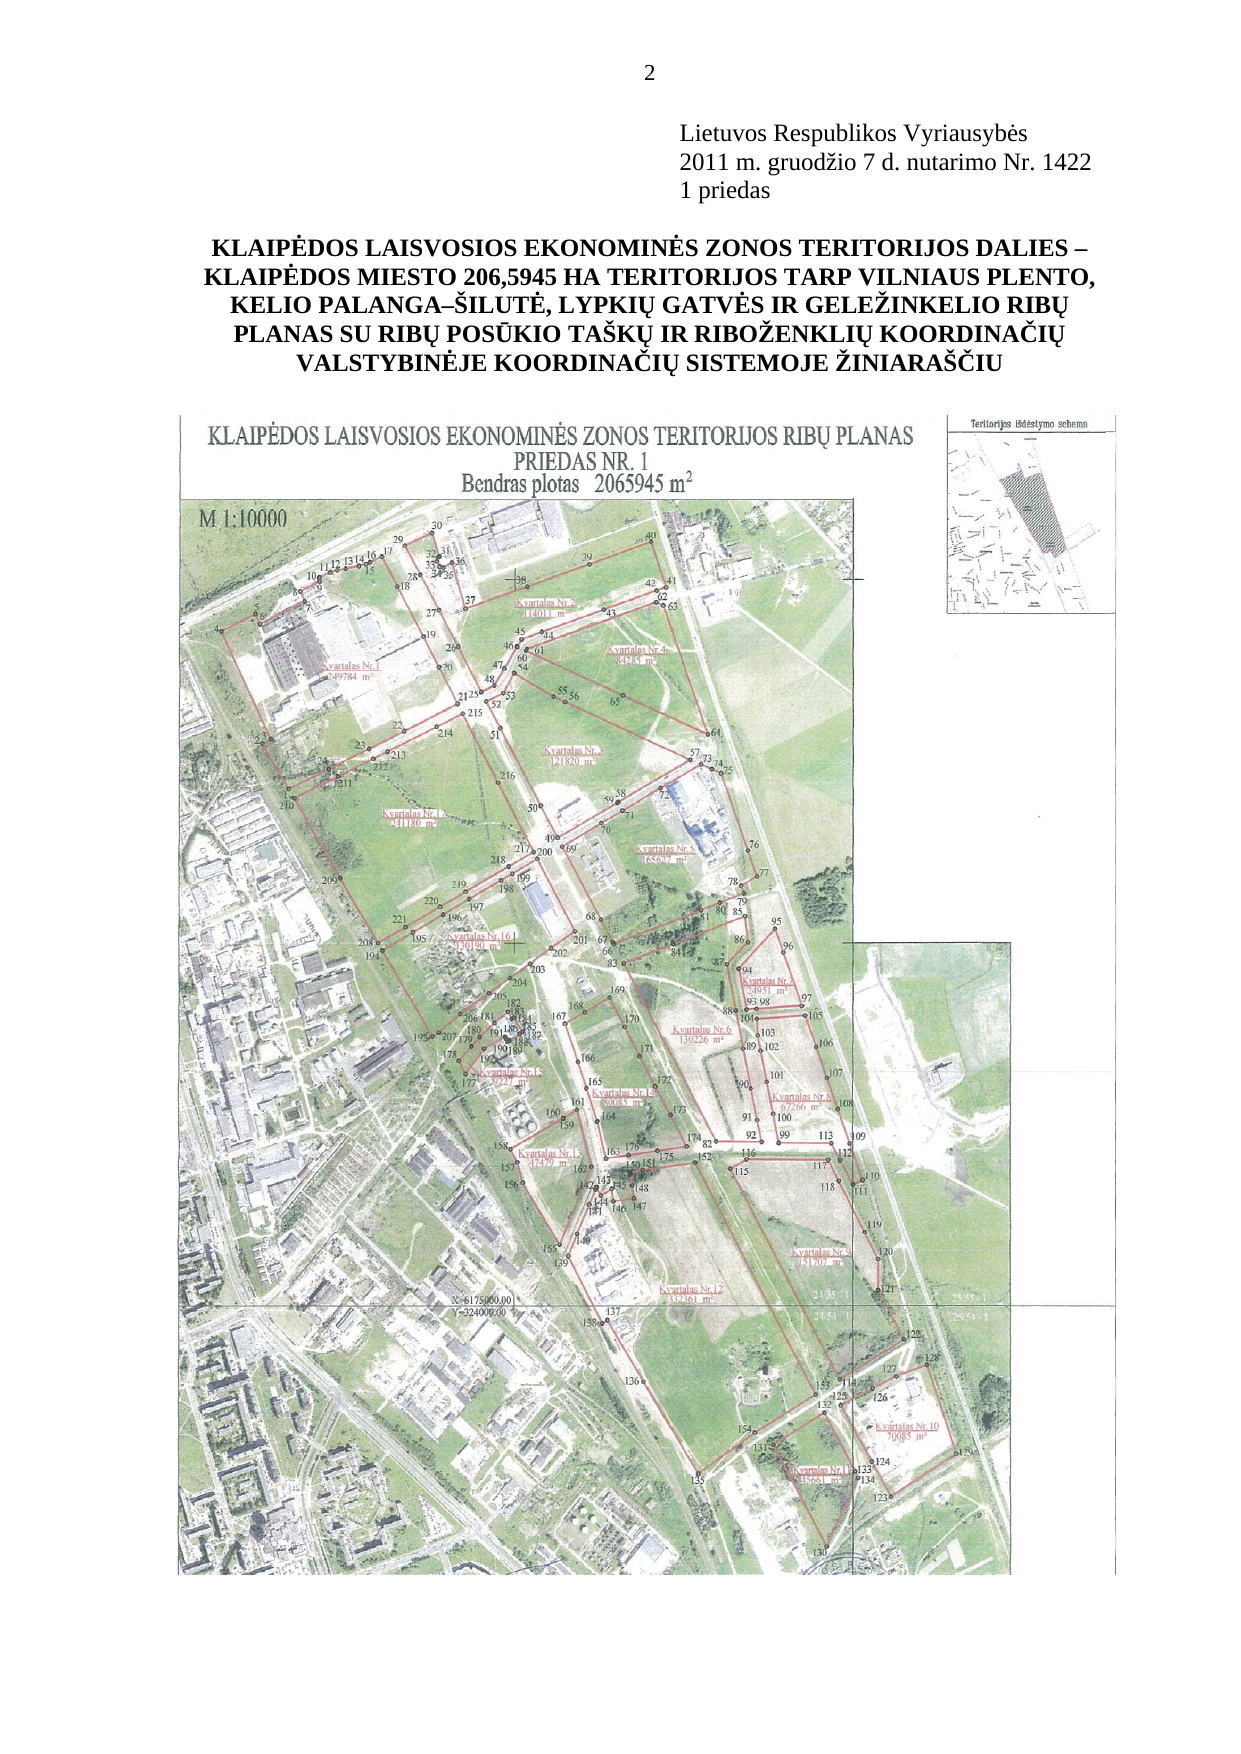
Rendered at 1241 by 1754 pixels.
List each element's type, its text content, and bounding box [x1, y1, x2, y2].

text KLAIPĖDOS LAISVOSIOS EKONOMINĖS ZONOS TERITORIJOS DALIES – KLAIPĖDOS MIESTO 206,5945 HA TERITORIJOS TARP VILNIAUS PLENTO, KELIO PALANGA–ŠILUTĖ, LYPKIŲ GATVĖS IR GELEŽINKELIO RIBŲ PLANAS SU RIBŲ POSŪKIO TAŠKŲ IR RIBOŽENKLIŲ KOORDINAČIŲ VALSTYBINĖJE KOORDINAČIŲ SISTEMOJE ŽINIARAŠČIU [177, 233, 1122, 377]
text 2011 m. gruodžio 7 d. nutarimo Nr. 1422 [679, 147, 1122, 176]
text 1 priedas [679, 176, 1122, 204]
text Lietuvos Respublikos Vyriausybės [679, 118, 1122, 147]
